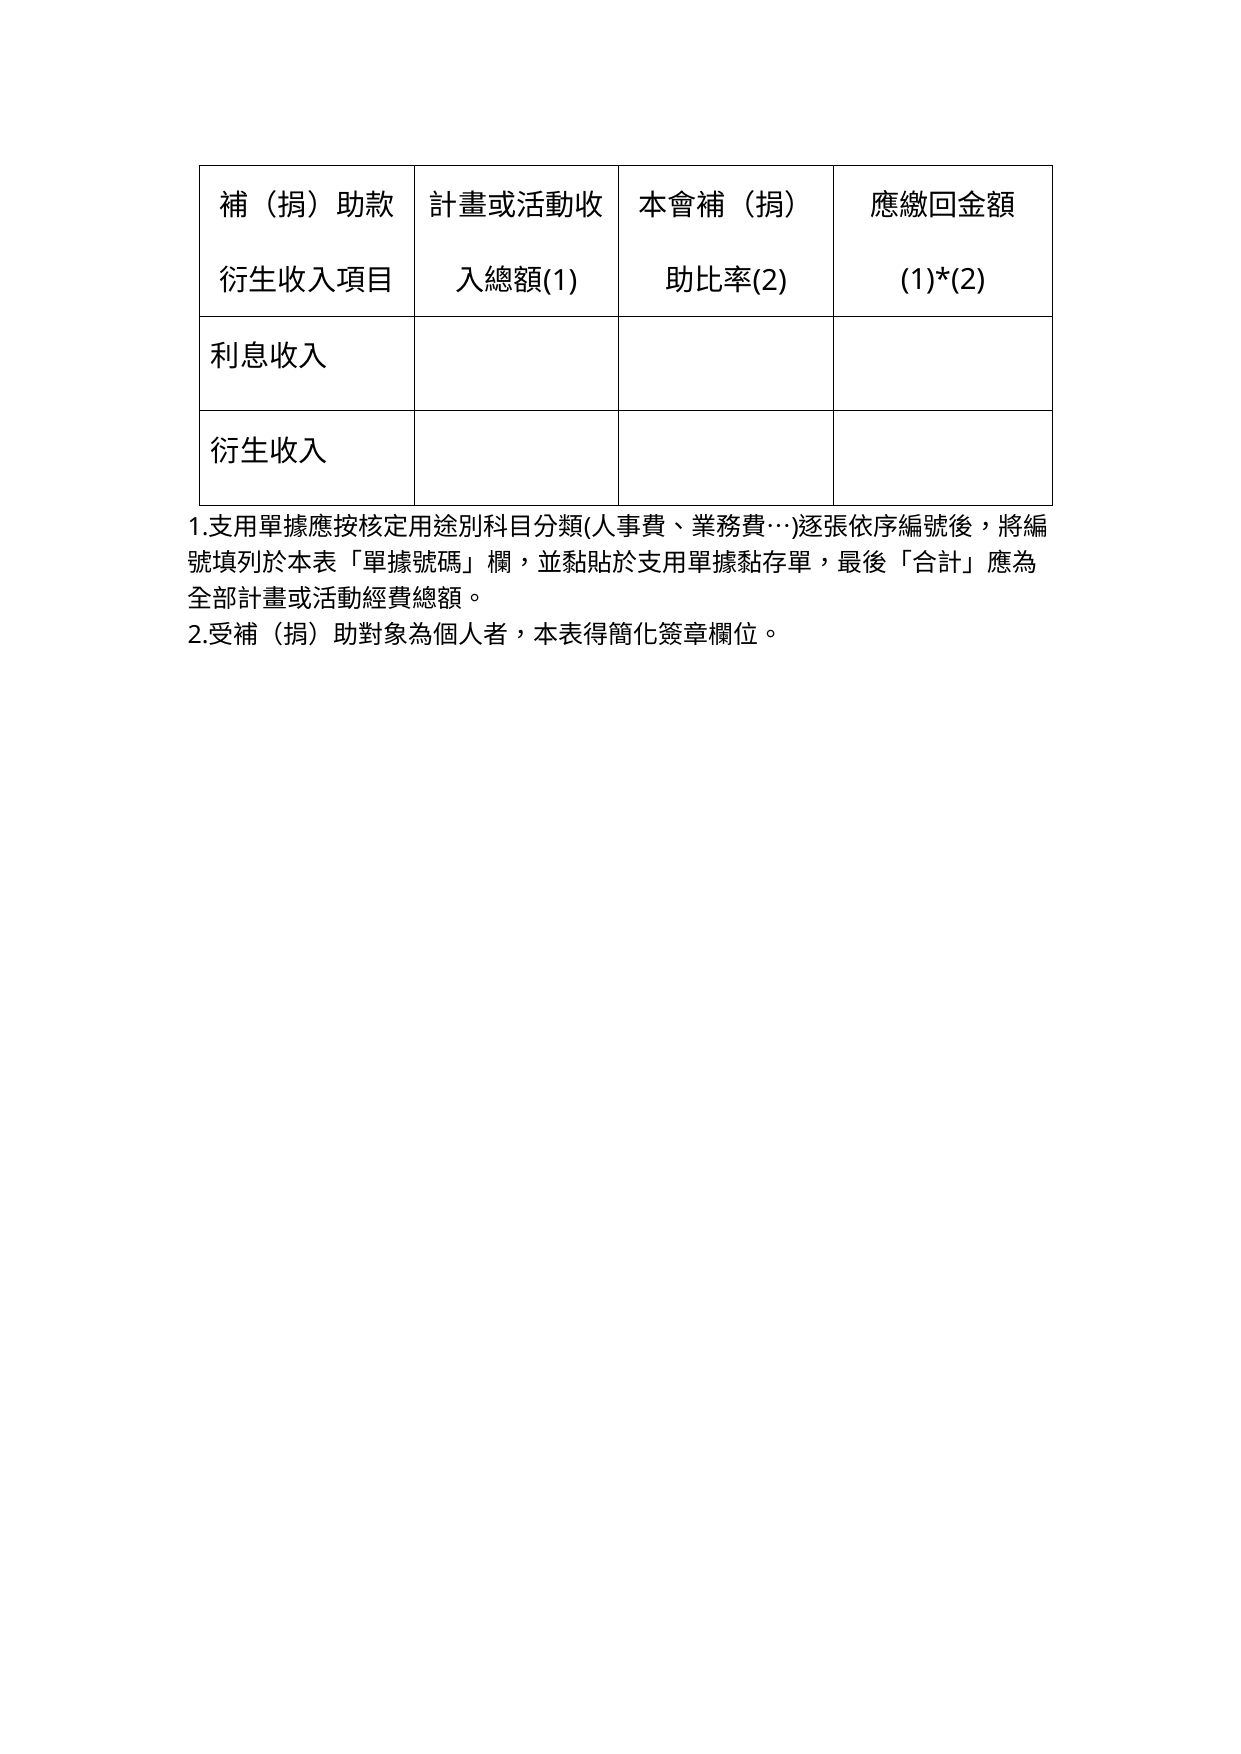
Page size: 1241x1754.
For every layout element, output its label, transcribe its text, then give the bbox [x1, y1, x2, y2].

table_cell [415, 317, 618, 410]
table_cell [834, 411, 1052, 505]
table_cell 衍生收入 [200, 411, 414, 505]
table_cell [619, 411, 833, 505]
text 2.受補（捐）助對象為個人者，本表得簡化簽章欄位。 [187, 615, 1053, 651]
text 1.支用單據應按核定用途別科目分類(人事費、業務費…)逐張依序編號後，將編號填列於本表「單據號碼」欄，並黏貼於支用單據黏存單，最後「合計」應為全部計畫或活動經費總額。 [187, 506, 1053, 615]
table_header 補（捐）助款衍生收入項目 [200, 166, 414, 316]
table_header 本會補（捐）助比率(2) [619, 166, 833, 316]
table_cell [619, 317, 833, 410]
table_header 計畫或活動收入總額(1) [415, 166, 618, 316]
table_cell [415, 411, 618, 505]
table_header 應繳回金額 (1)*(2) [834, 166, 1052, 316]
table_cell [834, 317, 1052, 410]
table_cell 利息收入 [200, 317, 414, 410]
